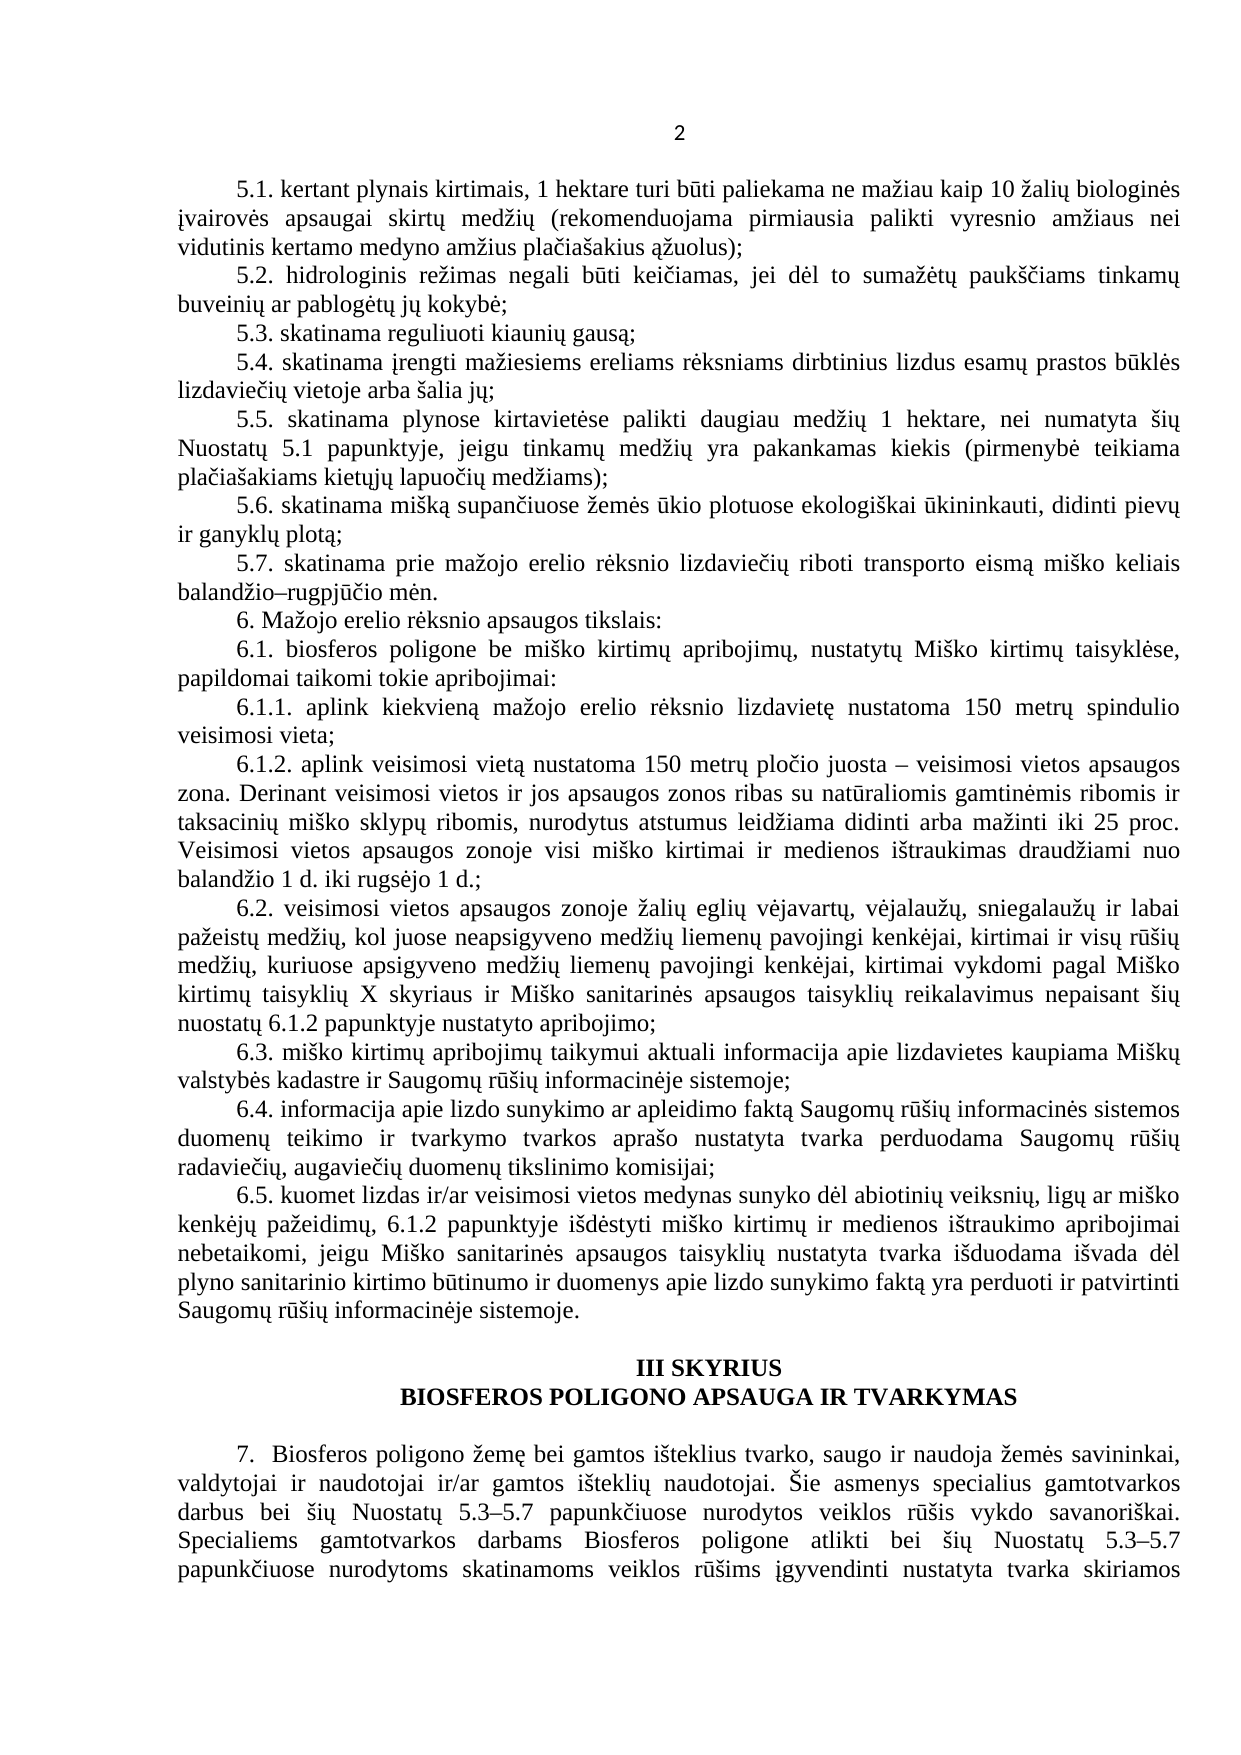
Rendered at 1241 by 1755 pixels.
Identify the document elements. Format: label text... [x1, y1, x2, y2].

text III SKYRIUS [177, 1353, 1181, 1382]
text 5.7. skatinama prie mažojo erelio rėksnio lizdaviečių riboti transporto eismą miško keliais balandžio–rugpjūčio mėn. [177, 548, 1181, 605]
text 5.3. skatinama reguliuoti kiaunių gausą; [177, 318, 1181, 347]
text 6.1. biosferos poligone be miško kirtimų apribojimų, nustatytų Miško kirtimų taisyklėse, papildomai taikomi tokie apribojimai: [177, 634, 1181, 692]
text 5.4. skatinama įrengti mažiesiems ereliams rėksniams dirbtinius lizdus esamų prastos būklės lizdaviečių vietoje arba šalia jų; [177, 347, 1181, 404]
text 6.2. veisimosi vietos apsaugos zonoje žalių eglių vėjavartų, vėjalaužų, sniegalaužų ir labai pažeistų medžių, kol juose neapsigyveno medžių liemenų pavojingi kenkėjai, kirtimai ir visų rūšių medžių, kuriuose apsigyveno medžių liemenų pavojingi kenkėjai, kirtimai vykdomi pagal Miško kirtimų taisyklių X skyriaus ir Miško sanitarinės apsaugos taisyklių reikalavimus nepaisant šių nuostatų 6.1.2 papunktyje nustatyto apribojimo; [177, 893, 1181, 1037]
text 5.1. kertant plynais kirtimais, 1 hektare turi būti paliekama ne mažiau kaip 10 žalių biologinės įvairovės apsaugai skirtų medžių (rekomenduojama pirmiausia palikti vyresnio amžiaus nei vidutinis kertamo medyno amžius plačiašakius ąžuolus); [177, 174, 1181, 260]
text 5.2. hidrologinis režimas negali būti keičiamas, jei dėl to sumažėtų paukščiams tinkamų buveinių ar pablogėtų jų kokybė; [177, 260, 1181, 318]
text 6.5. kuomet lizdas ir/ar veisimosi vietos medynas sunyko dėl abiotinių veiksnių, ligų ar miško kenkėjų pažeidimų, 6.1.2 papunktyje išdėstyti miško kirtimų ir medienos ištraukimo apribojimai nebetaikomi, jeigu Miško sanitarinės apsaugos taisyklių nustatyta tvarka išduodama išvada dėl plyno sanitarinio kirtimo būtinumo ir duomenys apie lizdo sunykimo faktą yra perduoti ir patvirtinti Saugomų rūšių informacinėje sistemoje. [177, 1180, 1181, 1324]
text 6.1.1. aplink kiekvieną mažojo erelio rėksnio lizdavietę nustatoma 150 metrų spindulio veisimosi vieta; [177, 692, 1181, 749]
text 7. Biosferos poligono žemę bei gamtos išteklius tvarko, saugo ir naudoja žemės savininkai, valdytojai ir naudotojai ir/ar gamtos išteklių naudotojai. Šie asmenys specialius gamtotvarkos darbus bei šių Nuostatų 5.3–5.7 papunkčiuose nurodytos veiklos rūšis vykdo savanoriškai. Specialiems gamtotvarkos darbams Biosferos poligone atlikti bei šių Nuostatų 5.3–5.7 papunkčiuose nurodytoms skatinamoms veiklos rūšims įgyvendinti nustatyta tvarka skiriamos [177, 1439, 1181, 1583]
text 5.6. skatinama mišką supančiuose žemės ūkio plotuose ekologiškai ūkininkauti, didinti pievų ir ganyklų plotą; [177, 490, 1181, 548]
text 6.1.2. aplink veisimosi vietą nustatoma 150 metrų pločio juosta – veisimosi vietos apsaugos zona. Derinant veisimosi vietos ir jos apsaugos zonos ribas su natūraliomis gamtinėmis ribomis ir taksacinių miško sklypų ribomis, nurodytus atstumus leidžiama didinti arba mažinti iki 25 proc. Veisimosi vietos apsaugos zonoje visi miško kirtimai ir medienos ištraukimas draudžiami nuo balandžio 1 d. iki rugsėjo 1 d.; [177, 749, 1181, 893]
text Biosferos poligono apsaugA ir tvarkymAS [177, 1382, 1181, 1410]
text 6.3. miško kirtimų apribojimų taikymui aktuali informacija apie lizdavietes kaupiama Miškų valstybės kadastre ir Saugomų rūšių informacinėje sistemoje; [177, 1037, 1181, 1094]
text 6.4. informacija apie lizdo sunykimo ar apleidimo faktą Saugomų rūšių informacinės sistemos duomenų teikimo ir tvarkymo tvarkos aprašo nustatyta tvarka perduodama Saugomų rūšių radaviečių, augaviečių duomenų tikslinimo komisijai; [177, 1094, 1181, 1180]
text 5.5. skatinama plynose kirtavietėse palikti daugiau medžių 1 hektare, nei numatyta šių Nuostatų 5.1 papunktyje, jeigu tinkamų medžių yra pakankamas kiekis (pirmenybė teikiama plačiašakiams kietųjų lapuočių medžiams); [177, 404, 1181, 490]
text 6. Mažojo erelio rėksnio apsaugos tikslais: [177, 605, 1181, 634]
